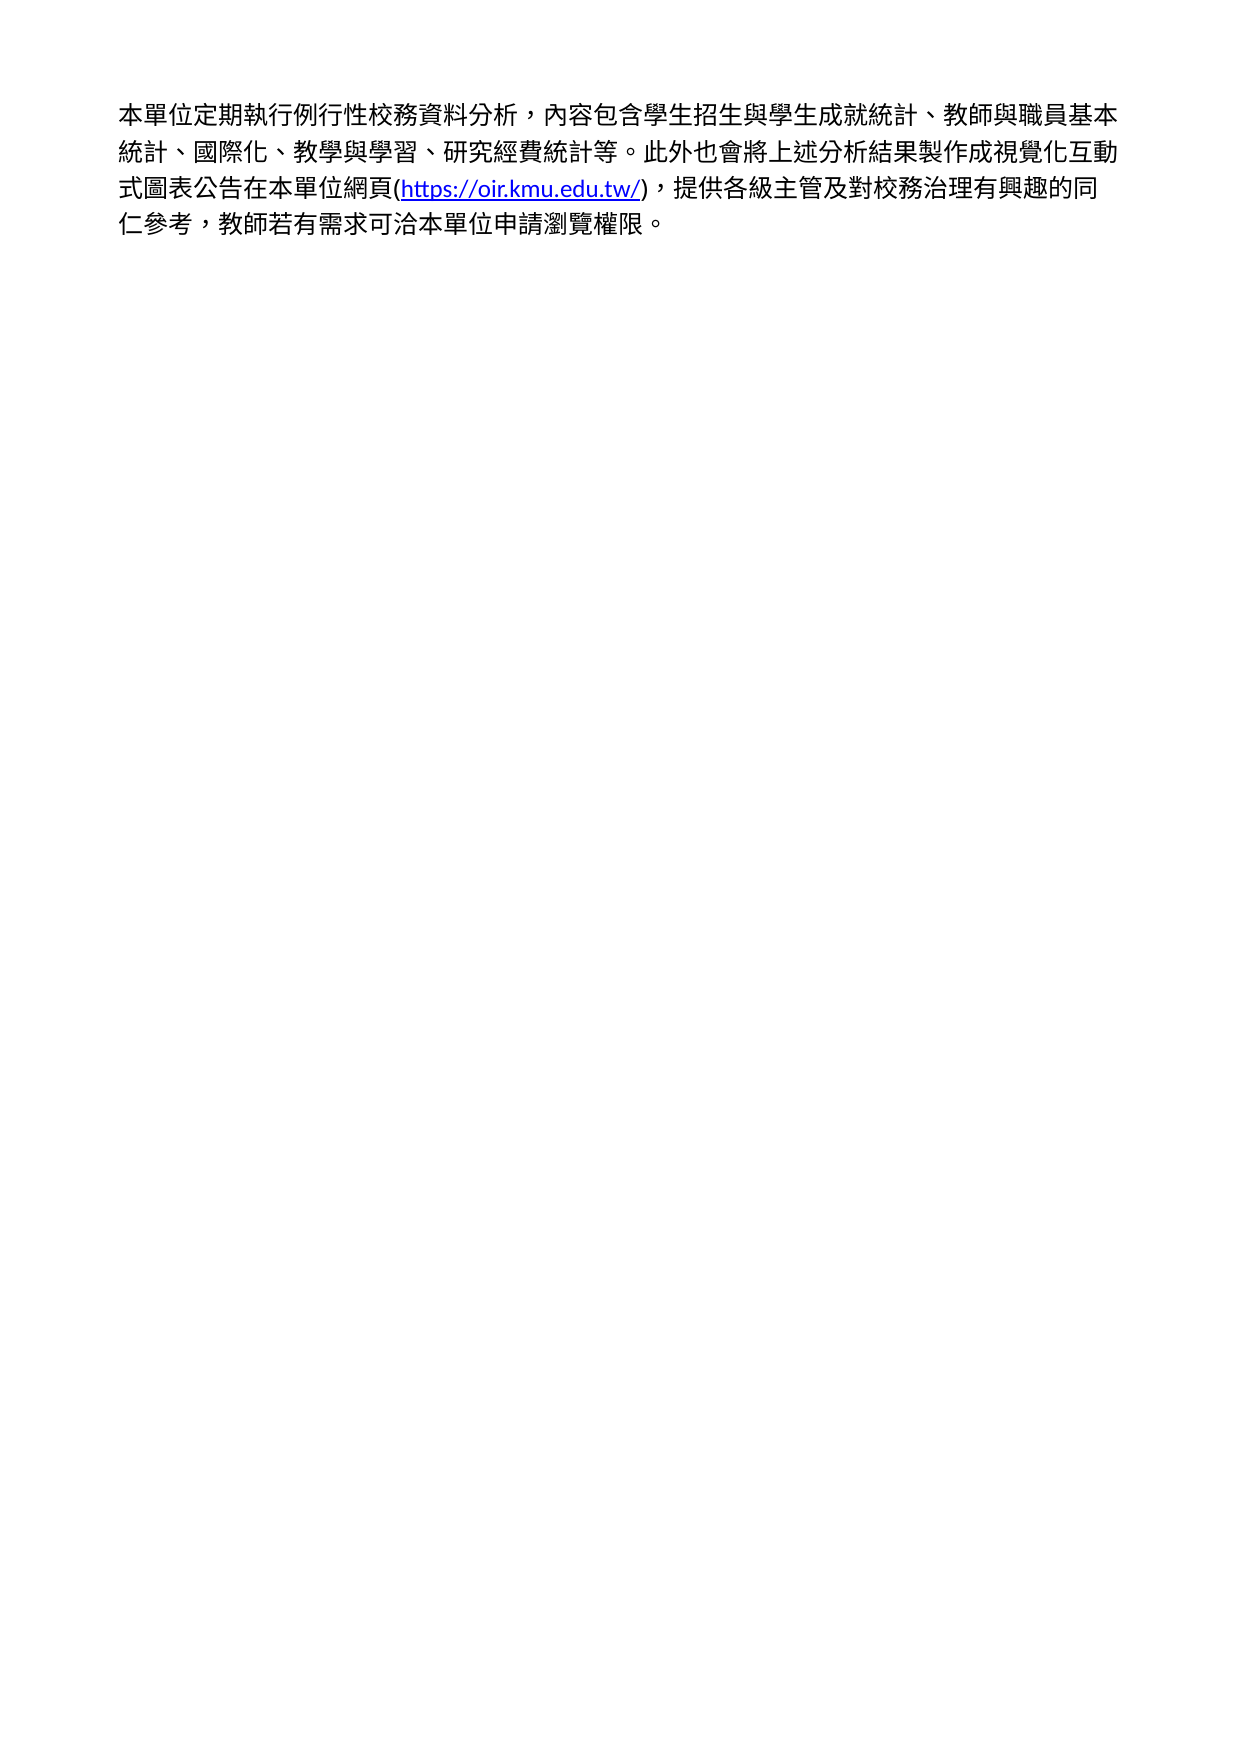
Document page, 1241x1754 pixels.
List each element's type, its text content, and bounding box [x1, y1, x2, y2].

text 本單位定期執行例行性校務資料分析，內容包含學生招生與學生成就統計、教師與職員基本統計、國際化、教學與學習、研究經費統計等。此外也會將上述分析結果製作成視覺化互動式圖表公告在本單位網頁(https://oir.kmu.edu.tw/)，提供各級主管及對校務治理有興趣的同仁參考，教師若有需求可洽本單位申請瀏覽權限。 [118, 96, 1122, 241]
